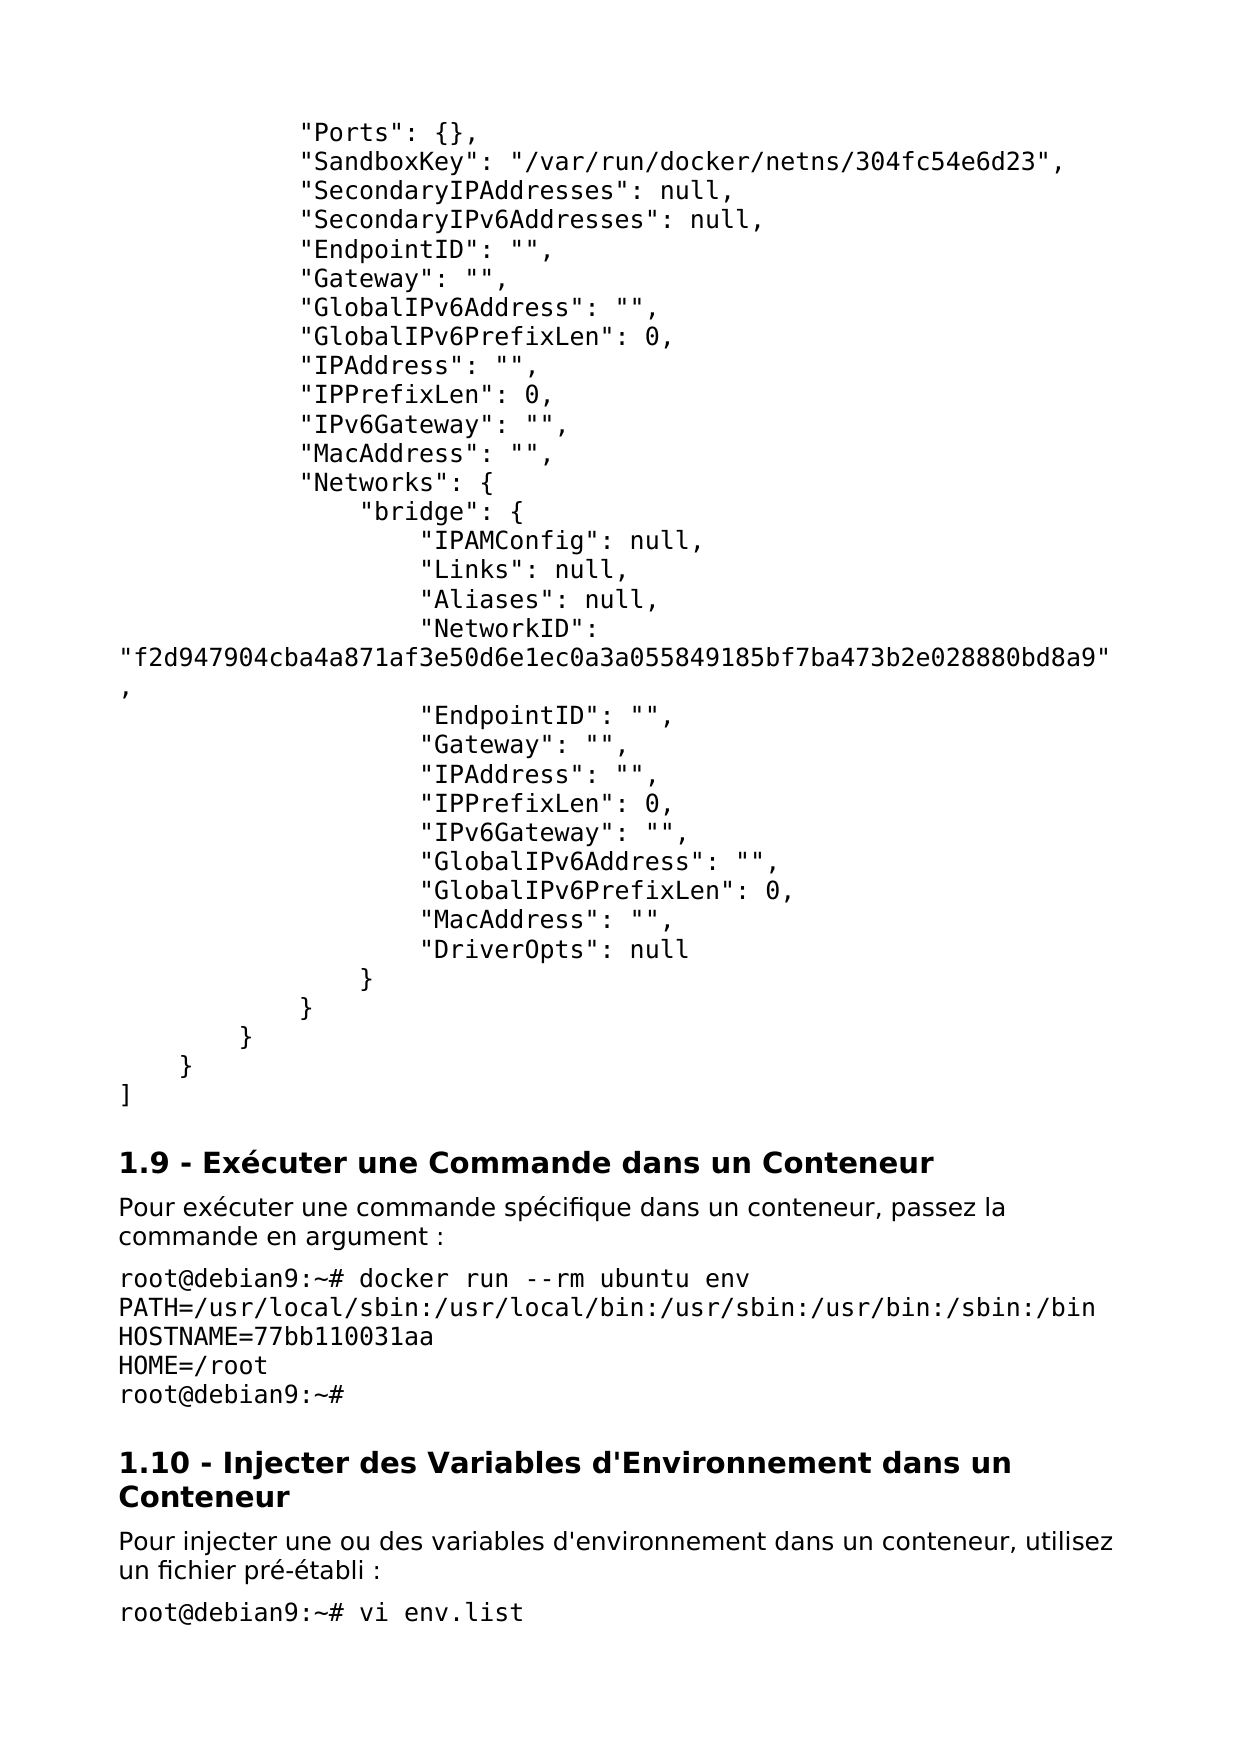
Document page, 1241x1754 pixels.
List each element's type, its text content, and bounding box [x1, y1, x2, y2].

subtitle 1.10 - Injecter des Variables d'Environnement dans un Conteneur [118, 1446, 1122, 1514]
text Pour exécuter une commande spécifique dans un conteneur, passez la commande en argument : [118, 1193, 1122, 1251]
subtitle 1.9 - Exécuter une Commande dans un Conteneur [118, 1147, 1122, 1181]
text "Ports": {}, "SandboxKey": "/var/run/docker/netns/304fc54e6d23", "SecondaryIPAddresses": null, "SecondaryIPv6Addresses": null, "EndpointID": "", "Gateway": "", "GlobalIPv6Address": "", "GlobalIPv6PrefixLen": 0, "IPAddress": "", "IPPrefixLen": 0, "IPv6Gateway": "", "MacAddress": "", "Networks": { "bridge": { "IPAMConfig": null, "Links": null, "Aliases": null, "NetworkID": "f2d947904cba4a871af3e50d6e1ec0a3a055849185bf7ba473b2e028880bd8a9", "EndpointID": "", "Gateway": "", "IPAddress": "", "IPPrefixLen": 0, "IPv6Gateway": "", "GlobalIPv6Address": "", "GlobalIPv6PrefixLen": 0, "MacAddress": "", "DriverOpts": null } } } } ] [118, 118, 1122, 1110]
text Pour injecter une ou des variables d'environnement dans un conteneur, utilisez un fichier pré-établi : [118, 1527, 1122, 1585]
text root@debian9:~# docker run --rm ubuntu env PATH=/usr/local/sbin:/usr/local/bin:/usr/sbin:/usr/bin:/sbin:/bin HOSTNAME=77bb110031aa HOME=/root root@debian9:~# [118, 1264, 1122, 1410]
text root@debian9:~# vi env.list [118, 1598, 1122, 1627]
